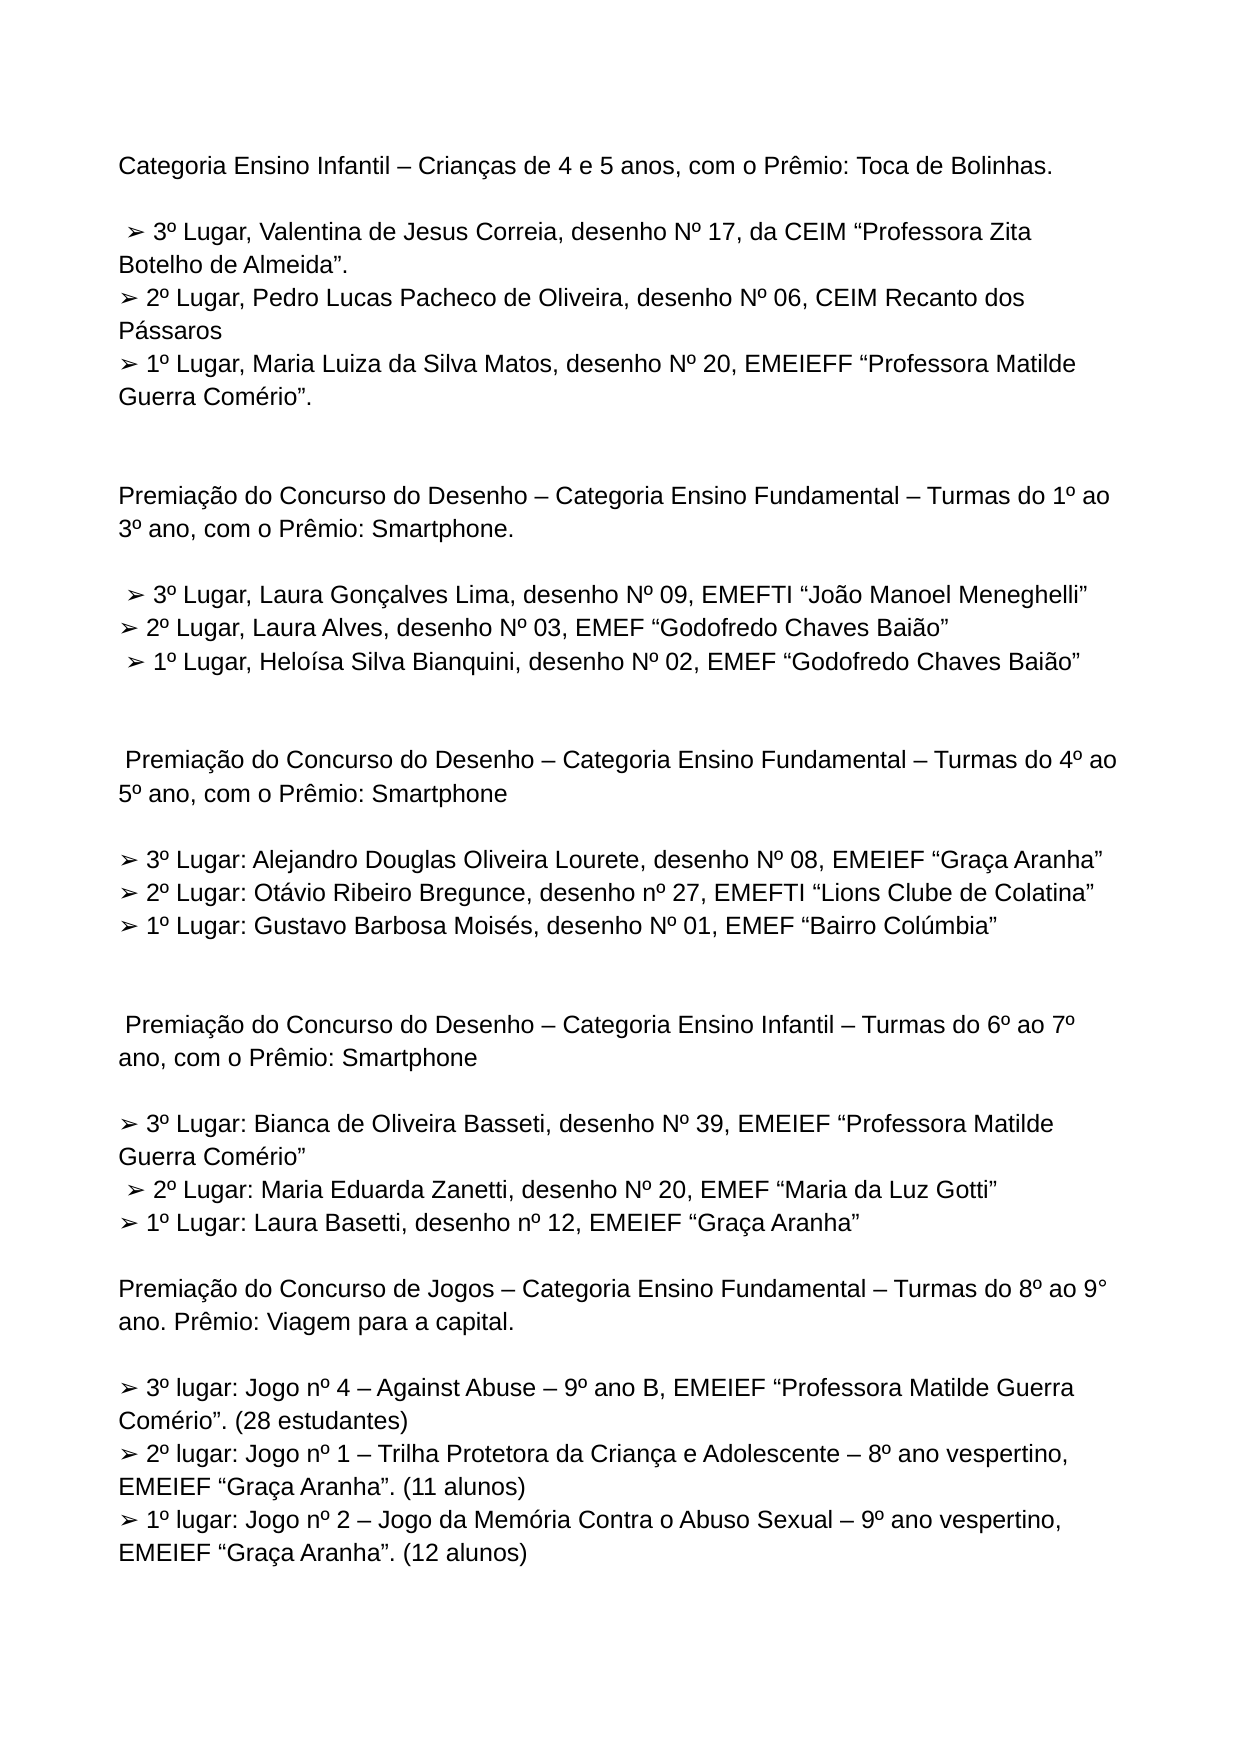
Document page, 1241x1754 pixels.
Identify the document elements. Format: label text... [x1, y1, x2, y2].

text Premiação do Concurso do Desenho – Categoria Ensino Fundamental – Turmas do 4º ao 5º ano, com o Prêmio: Smartphone [118, 746, 1122, 807]
text ➢ 3º Lugar, Laura Gonçalves Lima, desenho Nº 09, EMEFTI “João Manoel Meneghelli” [118, 580, 1122, 609]
text ➢ 2º lugar: Jogo nº 1 – Trilha Protetora da Criança e Adolescente – 8º ano vespertino, EMEIEF “Graça Aranha”. (11 alunos) [118, 1439, 1122, 1501]
text Premiação do Concurso de Jogos – Categoria Ensino Fundamental – Turmas do 8º ao 9° ano. Prêmio: Viagem para a capital. [118, 1274, 1122, 1336]
text ➢ 1º Lugar: Gustavo Barbosa Moisés, desenho Nº 01, EMEF “Bairro Colúmbia” [118, 911, 1122, 939]
text Premiação do Concurso do Desenho – Categoria Ensino Fundamental – Turmas do 1º ao 3º ano, com o Prêmio: Smartphone. [118, 481, 1122, 543]
text ➢ 3º Lugar: Bianca de Oliveira Basseti, desenho Nº 39, EMEIEF “Professora Matilde Guerra Comério” [118, 1109, 1122, 1171]
text ➢ 3º lugar: Jogo nº 4 – Against Abuse – 9º ano B, EMEIEF “Professora Matilde Guerra Comério”. (28 estudantes) [118, 1373, 1122, 1435]
text Categoria Ensino Infantil – Crianças de 4 e 5 anos, com o Prêmio: Toca de Bolinhas. [118, 151, 1122, 180]
text ➢ 1º Lugar, Maria Luiza da Silva Matos, desenho Nº 20, EMEIEFF “Professora Matilde Guerra Comério”. [118, 349, 1122, 411]
text ➢ 3º Lugar: Alejandro Douglas Oliveira Lourete, desenho Nº 08, EMEIEF “Graça Aranha” ➢ 2º Lugar: Otávio Ribeiro Bregunce, desenho nº 27, EMEFTI “Lions Clube de Colatina” [118, 844, 1122, 906]
text ➢ 1º Lugar: Laura Basetti, desenho nº 12, EMEIEF “Graça Aranha” [118, 1208, 1122, 1237]
text ➢ 2º Lugar, Pedro Lucas Pacheco de Oliveira, desenho Nº 06, CEIM Recanto dos Pássaros [118, 283, 1122, 345]
text Premiação do Concurso do Desenho – Categoria Ensino Infantil – Turmas do 6º ao 7º ano, com o Prêmio: Smartphone [118, 1010, 1122, 1071]
text ➢ 3º Lugar, Valentina de Jesus Correia, desenho Nº 17, da CEIM “Professora Zita Botelho de Almeida”. [118, 217, 1122, 279]
text ➢ 1º Lugar, Heloísa Silva Bianquini, desenho Nº 02, EMEF “Godofredo Chaves Baião” [118, 646, 1122, 675]
text ➢ 2º Lugar: Maria Eduarda Zanetti, desenho Nº 20, EMEF “Maria da Luz Gotti” [118, 1175, 1122, 1203]
text ➢ 2º Lugar, Laura Alves, desenho Nº 03, EMEF “Godofredo Chaves Baião” [118, 613, 1122, 642]
text ➢ 1º lugar: Jogo nº 2 – Jogo da Memória Contra o Abuso Sexual – 9º ano vespertino, EMEIEF “Graça Aranha”. (12 alunos) [118, 1505, 1122, 1567]
